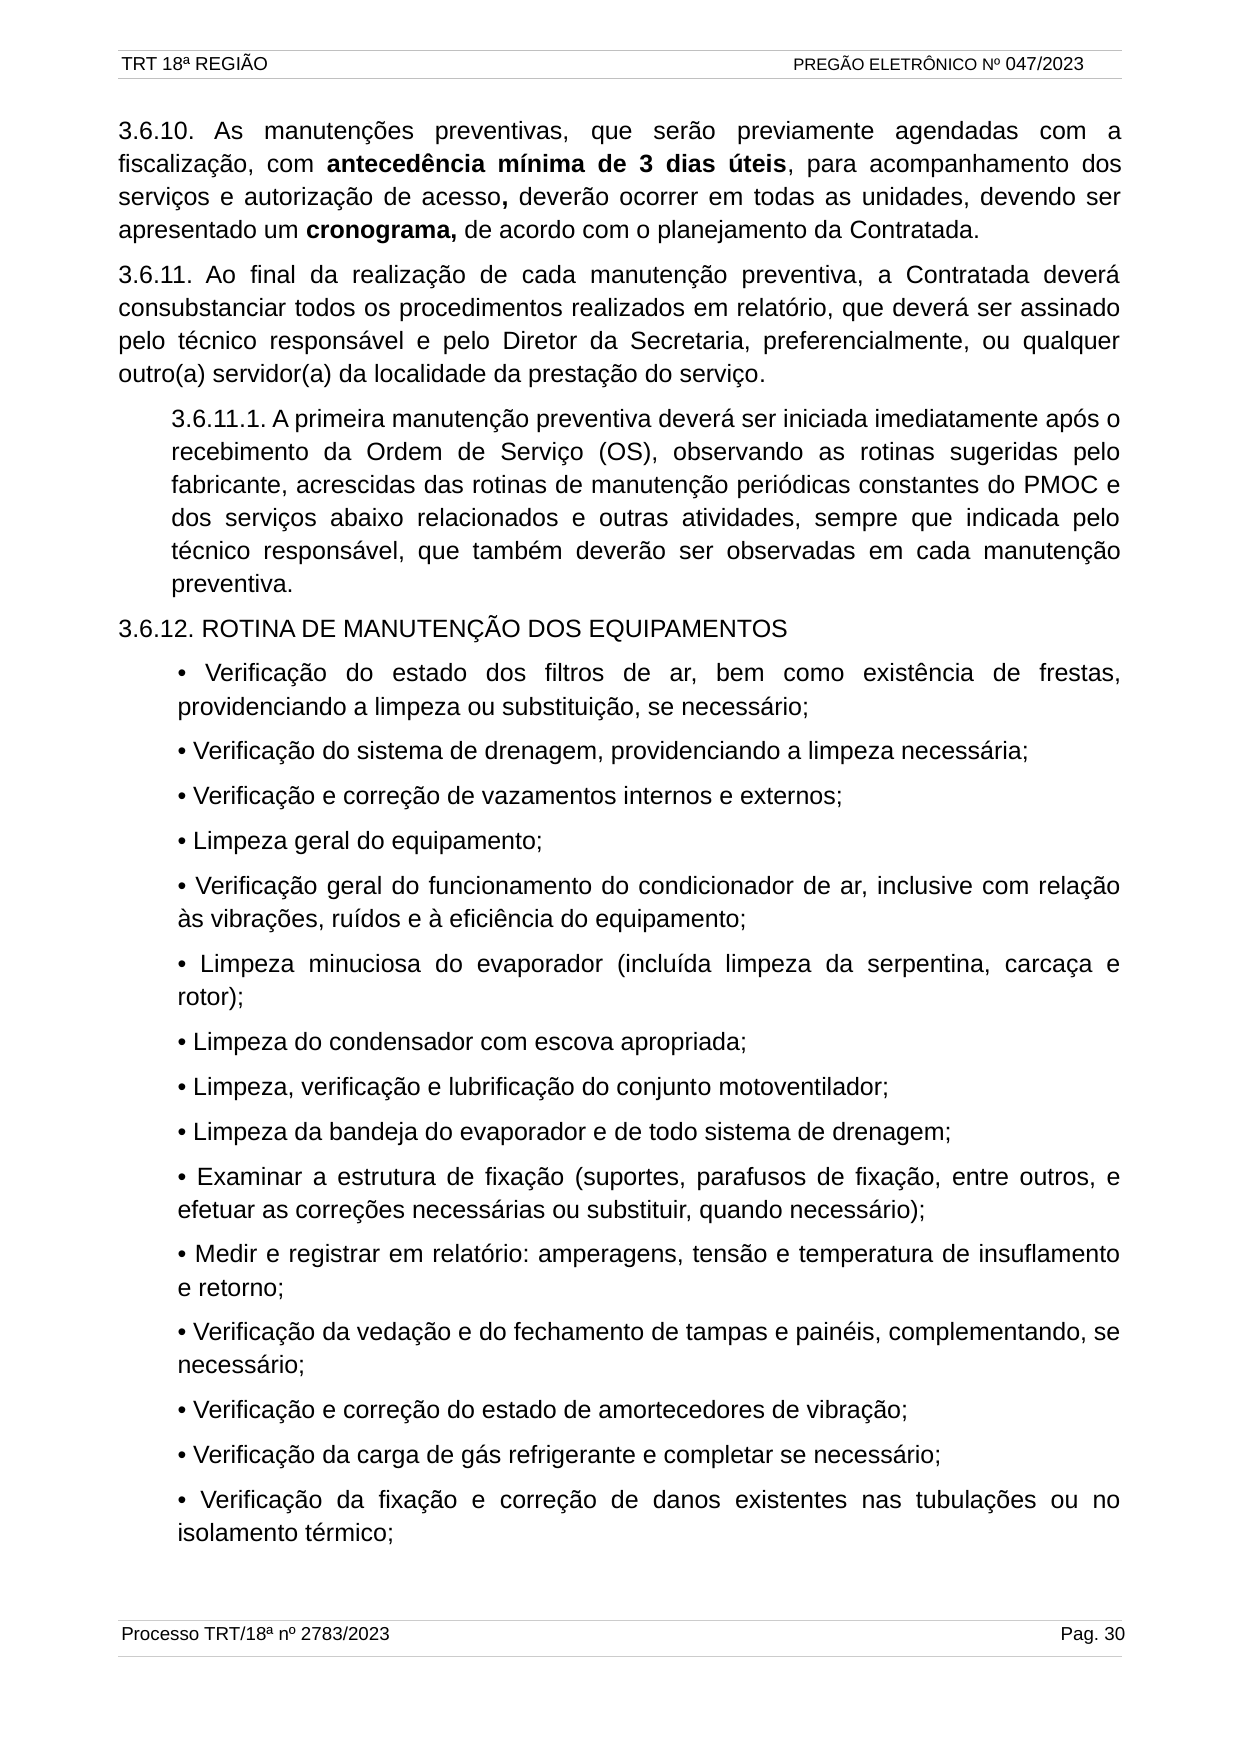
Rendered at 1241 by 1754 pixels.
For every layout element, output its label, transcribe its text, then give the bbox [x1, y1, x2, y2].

text • Verificação geral do funcionamento do condicionador de ar, inclusive com relação às vibrações, ruídos e à eficiência do equipamento; [177, 871, 1122, 933]
text • Limpeza geral do equipamento; [177, 826, 1122, 855]
text • Examinar a estrutura de fixação (suportes, parafusos de fixação, entre outros, e efetuar as correções necessárias ou substituir, quando necessário); [177, 1162, 1122, 1223]
text 3.6.12. ROTINA DE MANUTENÇÃO DOS EQUIPAMENTOS [118, 613, 1122, 642]
text • Verificação da vedação e do fechamento de tampas e painéis, complementando, se necessário; [177, 1317, 1122, 1379]
text • Verificação do sistema de drenagem, providenciando a limpeza necessária; [177, 736, 1122, 765]
text 3.6.11. Ao final da realização de cada manutenção preventiva, a Contratada deverá consubstanciar todos os procedimentos realizados em relatório, que deverá ser assinado pelo técnico responsável e pelo Diretor da Secretaria, preferencialmente, ou qualquer outro(a) servidor(a) da localidade da prestação do serviço. [118, 259, 1122, 387]
text • Verificação e correção de vazamentos internos e externos; [177, 781, 1122, 810]
text 3.6.11.1. A primeira manutenção preventiva deverá ser iniciada imediatamente após o recebimento da Ordem de Serviço (OS), observando as rotinas sugeridas pelo fabricante, acrescidas das rotinas de manutenção periódicas constantes do PMOC e dos serviços abaixo relacionados e outras atividades, sempre que indicada pelo técnico responsável, que também deverão ser observadas em cada manutenção preventiva. [171, 403, 1122, 597]
text • Verificação da fixação e correção de danos existentes nas tubulações ou no isolamento térmico; [177, 1485, 1122, 1547]
text • Verificação da carga de gás refrigerante e completar se necessário; [177, 1440, 1122, 1469]
text • Verificação do estado dos filtros de ar, bem como existência de frestas, providenciando a limpeza ou substituição, se necessário; [177, 658, 1122, 720]
text 3.6.10. As manutenções preventivas, que serão previamente agendadas com a fiscalização, com antecedência mínima de 3 dias úteis, para acompanhamento dos serviços e autorização de acesso, deverão ocorrer em todas as unidades, devendo ser apresentado um cronograma, de acordo com o planejamento da Contratada. [118, 116, 1122, 243]
text • Limpeza do condensador com escova apropriada; [177, 1027, 1122, 1056]
text • Limpeza minuciosa do evaporador (incluída limpeza da serpentina, carcaça e rotor); [177, 949, 1122, 1011]
text • Verificação e correção do estado de amortecedores de vibração; [177, 1395, 1122, 1424]
text • Medir e registrar em relatório: amperagens, tensão e temperatura de insuflamento e retorno; [177, 1239, 1122, 1301]
text • Limpeza da bandeja do evaporador e de todo sistema de drenagem; [177, 1117, 1122, 1145]
text • Limpeza, verificação e lubrificação do conjunto motoventilador; [177, 1072, 1122, 1101]
